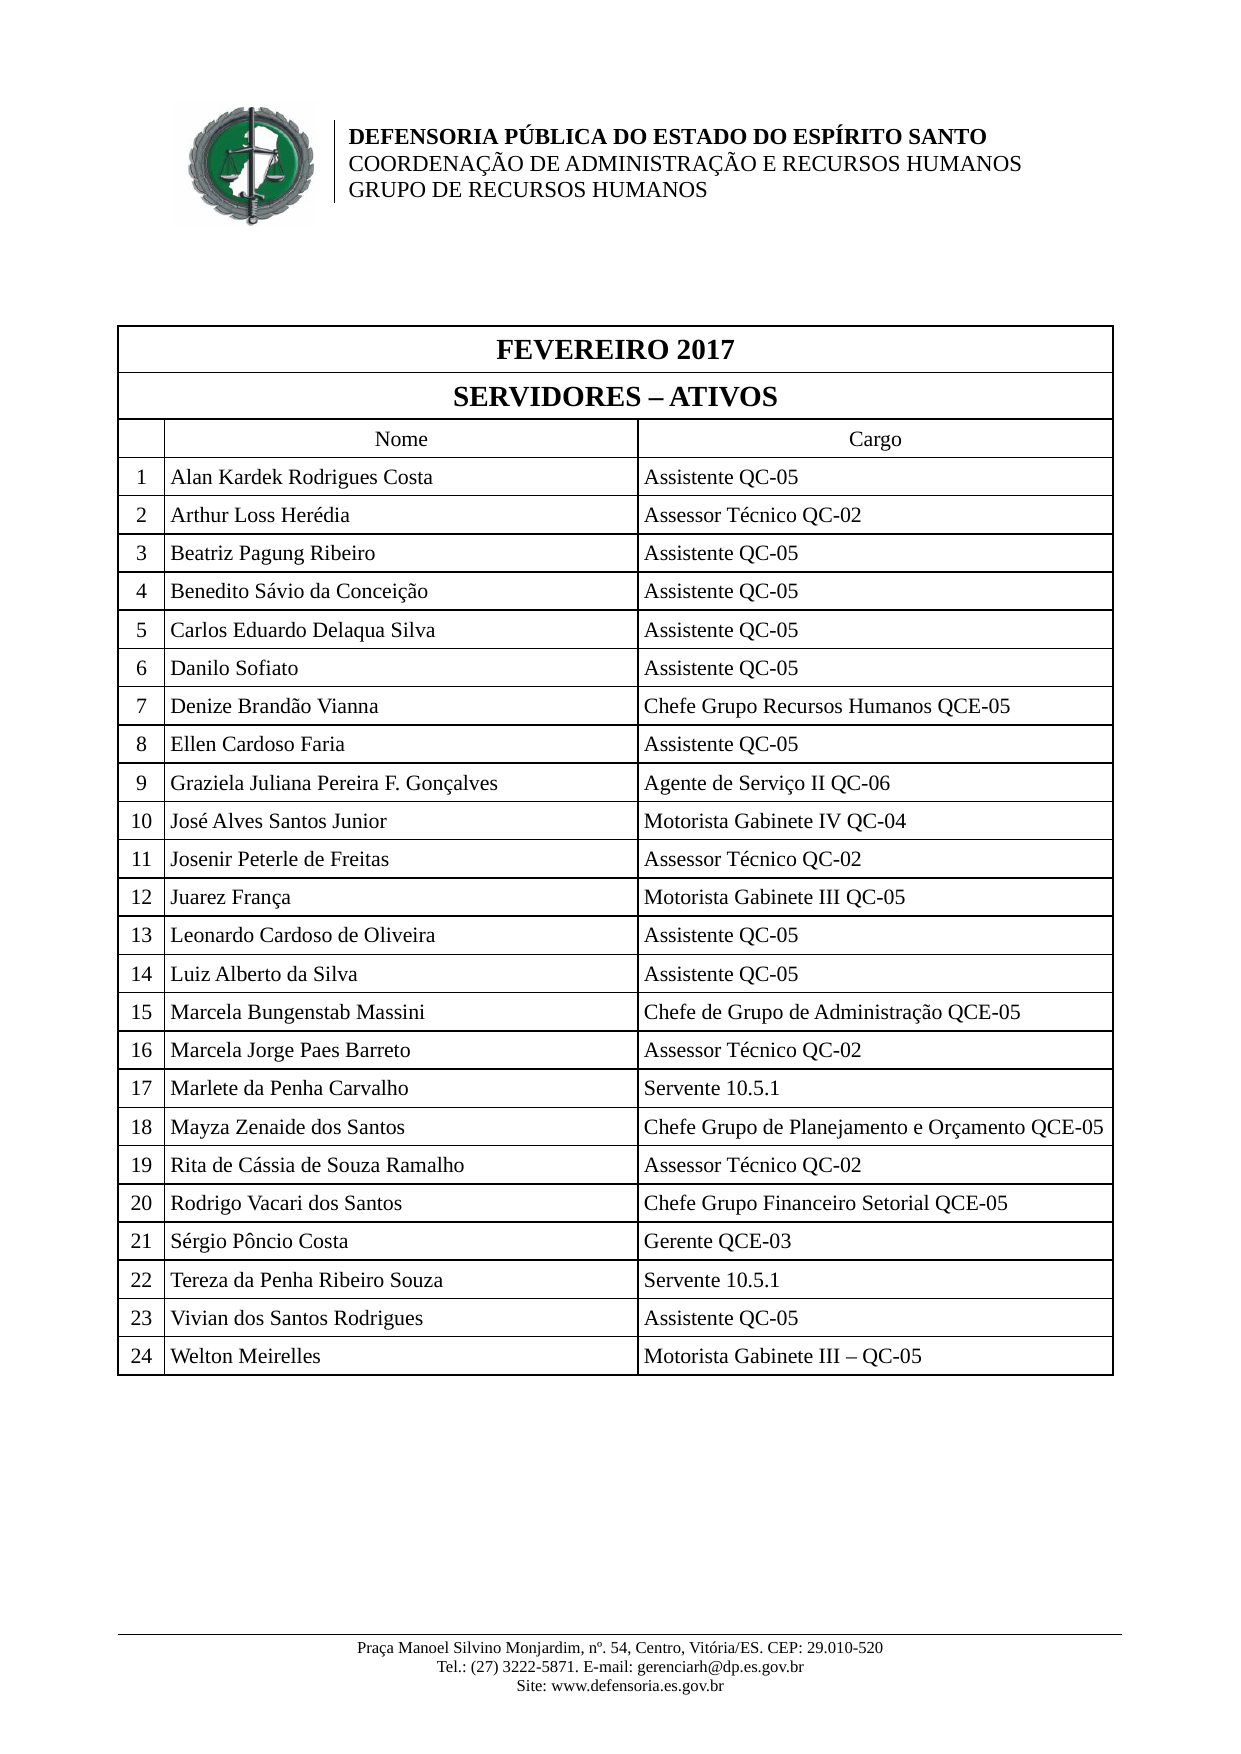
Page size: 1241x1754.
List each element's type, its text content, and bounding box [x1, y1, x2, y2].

table_cell 9 [119, 764, 164, 801]
table_cell Gerente QCE-03 [639, 1223, 1112, 1259]
table_cell Rodrigo Vacari dos Santos [165, 1185, 637, 1221]
table_cell 7 [119, 687, 164, 724]
table_cell Danilo Sofiato [165, 649, 637, 686]
table_cell Graziela Juliana Pereira F. Gonçalves [165, 764, 637, 801]
table_cell SERVIDORES – ATIVOS [119, 373, 1112, 418]
table_cell 23 [119, 1299, 164, 1336]
table_cell Servente 10.5.1 [639, 1070, 1112, 1106]
table_cell 2 [119, 496, 164, 533]
table_cell Marlete da Penha Carvalho [165, 1070, 637, 1106]
table_cell 24 [119, 1337, 164, 1374]
table_cell Rita de Cássia de Souza Ramalho [165, 1146, 637, 1183]
table_cell Chefe Grupo de Planejamento e Orçamento QCE-05 [639, 1108, 1112, 1144]
table_cell Luiz Alberto da Silva [165, 955, 637, 992]
table_cell Alan Kardek Rodrigues Costa [165, 458, 637, 495]
table_cell Juarez França [165, 879, 637, 915]
table_cell Assessor Técnico QC-02 [639, 496, 1112, 533]
table_cell 19 [119, 1146, 164, 1183]
table_cell Chefe Grupo Financeiro Setorial QCE-05 [639, 1185, 1112, 1221]
table_cell 20 [119, 1185, 164, 1221]
table_cell 11 [119, 840, 164, 877]
table_cell 10 [119, 802, 164, 839]
table_cell 17 [119, 1070, 164, 1106]
table_cell Assistente QC-05 [639, 458, 1112, 495]
table_cell Tereza da Penha Ribeiro Souza [165, 1261, 637, 1297]
table_cell Agente de Serviço II QC-06 [639, 764, 1112, 801]
table_cell 14 [119, 955, 164, 992]
table_cell Arthur Loss Herédia [165, 496, 637, 533]
table_cell 4 [119, 573, 164, 609]
table_cell 1 [119, 458, 164, 495]
table_cell Assistente QC-05 [639, 917, 1112, 953]
table_cell Welton Meirelles [165, 1337, 637, 1374]
table_cell Assistente QC-05 [639, 649, 1112, 686]
table_cell 6 [119, 649, 164, 686]
table_cell 3 [119, 535, 164, 571]
table_cell 16 [119, 1032, 164, 1068]
table_cell Motorista Gabinete III QC-05 [639, 879, 1112, 915]
table_cell Carlos Eduardo Delaqua Silva [165, 611, 637, 648]
table_cell José Alves Santos Junior [165, 802, 637, 839]
table_cell 18 [119, 1108, 164, 1144]
table_cell Assistente QC-05 [639, 611, 1112, 648]
table_cell 5 [119, 611, 164, 648]
table_cell Servente 10.5.1 [639, 1261, 1112, 1297]
table_cell Assessor Técnico QC-02 [639, 840, 1112, 877]
table_cell 13 [119, 917, 164, 953]
table_cell Chefe Grupo Recursos Humanos QCE-05 [639, 687, 1112, 724]
table_cell Chefe de Grupo de Administração QCE-05 [639, 993, 1112, 1030]
table_cell Beatriz Pagung Ribeiro [165, 535, 637, 571]
table_cell Cargo [639, 420, 1112, 456]
table_cell 15 [119, 993, 164, 1030]
table_cell Benedito Sávio da Conceição [165, 573, 637, 609]
table_cell 8 [119, 726, 164, 762]
table_cell Marcela Jorge Paes Barreto [165, 1032, 637, 1068]
table_header FEVEREIRO 2017 [119, 327, 1112, 372]
table_cell Motorista Gabinete III – QC-05 [639, 1337, 1112, 1374]
table_cell Assistente QC-05 [639, 955, 1112, 992]
table_cell Assistente QC-05 [639, 1299, 1112, 1336]
table_cell Sérgio Pôncio Costa [165, 1223, 637, 1259]
table_cell Vivian dos Santos Rodrigues [165, 1299, 637, 1336]
table_cell Assessor Técnico QC-02 [639, 1032, 1112, 1068]
table_cell 22 [119, 1261, 164, 1297]
table_cell Ellen Cardoso Faria [165, 726, 637, 762]
table_cell Josenir Peterle de Freitas [165, 840, 637, 877]
table_cell Assistente QC-05 [639, 573, 1112, 609]
table_cell Mayza Zenaide dos Santos [165, 1108, 637, 1144]
table_cell Assistente QC-05 [639, 726, 1112, 762]
table_cell [119, 420, 164, 456]
table_cell Nome [165, 420, 637, 456]
table_cell Assessor Técnico QC-02 [639, 1146, 1112, 1183]
table_cell 21 [119, 1223, 164, 1259]
table_cell Marcela Bungenstab Massini [165, 993, 637, 1030]
table_cell Denize Brandão Vianna [165, 687, 637, 724]
table_cell Leonardo Cardoso de Oliveira [165, 917, 637, 953]
table_cell 12 [119, 879, 164, 915]
table_cell Motorista Gabinete IV QC-04 [639, 802, 1112, 839]
table_cell Assistente QC-05 [639, 535, 1112, 571]
